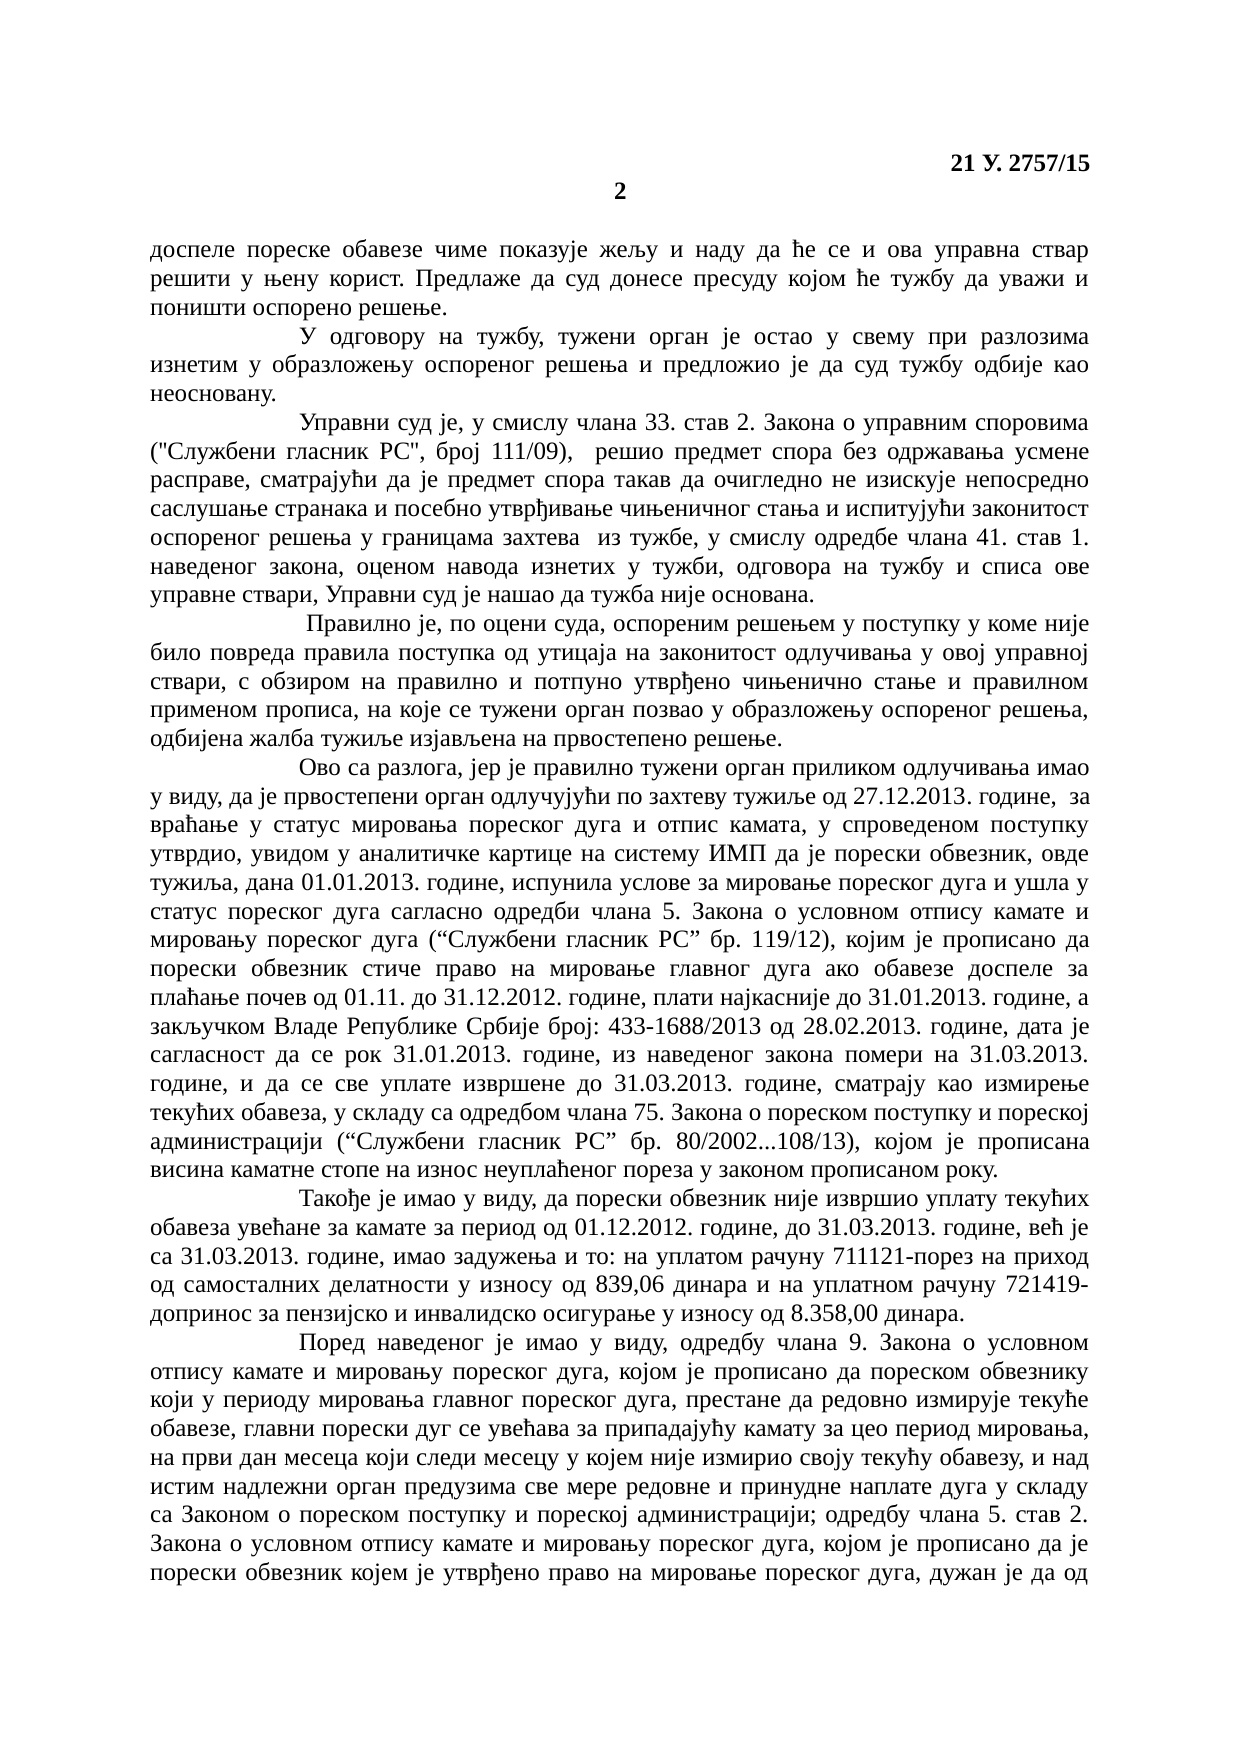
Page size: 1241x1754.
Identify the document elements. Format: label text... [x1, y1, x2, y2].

text Ово са разлога, јер је правилно тужени орган приликом одлучивања имао у виду, да је првостепени орган одлучујући по захтеву тужиље од 27.12.2013. године, за враћање у статус мировања пореског дуга и отпис камата, у спроведеном поступку утврдио, увидом у аналитичке картице на систему ИМП да је порески обвезник, овде тужиља, дана 01.01.2013. године, испунила услове за мировање пореског дуга и ушла у статус пореског дуга сагласно одредби члана 5. Закона о условном отпису камате и мировању пореског дуга (“Службени гласник РС” бр. 119/12), којим је прописано да порески обвезник стиче право на мировање главног дуга ако обавезе доспеле за плаћање почев од 01.11. до 31.12.2012. године, плати најкасније до 31.01.2013. године, а закључком Владе Републике Србије број: 433-1688/2013 од 28.02.2013. године, дата је сагласност да се рок 31.01.2013. године, из наведеног закона помери на 31.03.2013. године, и да се све уплате извршене до 31.03.2013. године, сматрају као измирење текућих обавеза, у складу са одредбом члана 75. Закона о пореском поступку и пореској администрацији (“Службени гласник РС” бр. 80/2002...108/13), којом је прописана висина каматне стопе на износ неуплаћеног пореза у законом прописаном року. [150, 752, 1090, 1183]
text Такође је имао у виду, да порески обвезник није извршио уплату текућих обавеза увећане за камате за период од 01.12.2012. године, до 31.03.2013. године, већ је са 31.03.2013. године, имао задужења и то: на уплатом рачуну 711121-порез на приход од самосталних делатности у износу од 839,06 динара и на уплатном рачуну 721419-допринос за пензијско и инвалидско осигурање у износу од 8.358,00 динара. [150, 1183, 1090, 1327]
text доспеле пореске обавезе чиме показује жељу и наду да ће се и ова управна ствар решити у њену корист. Предлаже да суд донесе пресуду којом ће тужбу да уважи и поништи оспорено решење. [150, 234, 1090, 321]
text Управни суд је, у смислу члана 33. став 2. Закона о управним споровима (''Службени гласник РС'', број 111/09), решио предмет спора без одржавања усмене расправе, сматрајући да је предмет спора такав да очигледно не изискује непосредно саслушање странака и посебно утврђивање чињеничног стања и испитујући законитост оспореног решења у границама захтева из тужбе, у смислу одредбе члана 41. став 1. наведеног закона, оценом навода изнетих у тужби, одговора на тужбу и списа ове управне ствари, Управни суд је нашао да тужба није основана. [150, 407, 1090, 608]
text Поред наведеног је имао у виду, одредбу члана 9. Закона о условном отпису камате и мировању пореског дуга, којом је прописано да пореском обвезнику који у периоду мировања главног пореског дуга, престане да редовно измирује текуће обавезе, главни порески дуг се увећава за припадајућу камату за цео период мировања, на први дан месеца који следи месецу у којем није измирио своју текућу обавезу, и над истим надлежни орган предузима све мере редовне и принудне наплате дуга у складу са Законом о пореском поступку и пореској администрацији; одредбу члана 5. став 2. Закона о условном отпису камате и мировању пореског дуга, којом је прописано да је порески обвезник којем је утврђено право на мировање пореског дуга, дужан је да од [150, 1327, 1090, 1586]
text У одговору на тужбу, тужени орган је остао у свему при разлозима изнетим у образложењу оспореног решења и предложио је да суд тужбу одбије као неосновану. [150, 321, 1090, 407]
text Правилно је, по оцени суда, оспореним решењем у поступку у коме није било повреда правила поступка од утицаја на законитост одлучивања у овој управној ствари, с обзиром на правилно и потпуно утврђено чињенично стање и правилном применом прописа, на које се тужени орган позвао у образложењу оспореног решења, одбијена жалба тужиље изјављена на првостепено решење. [150, 608, 1090, 752]
